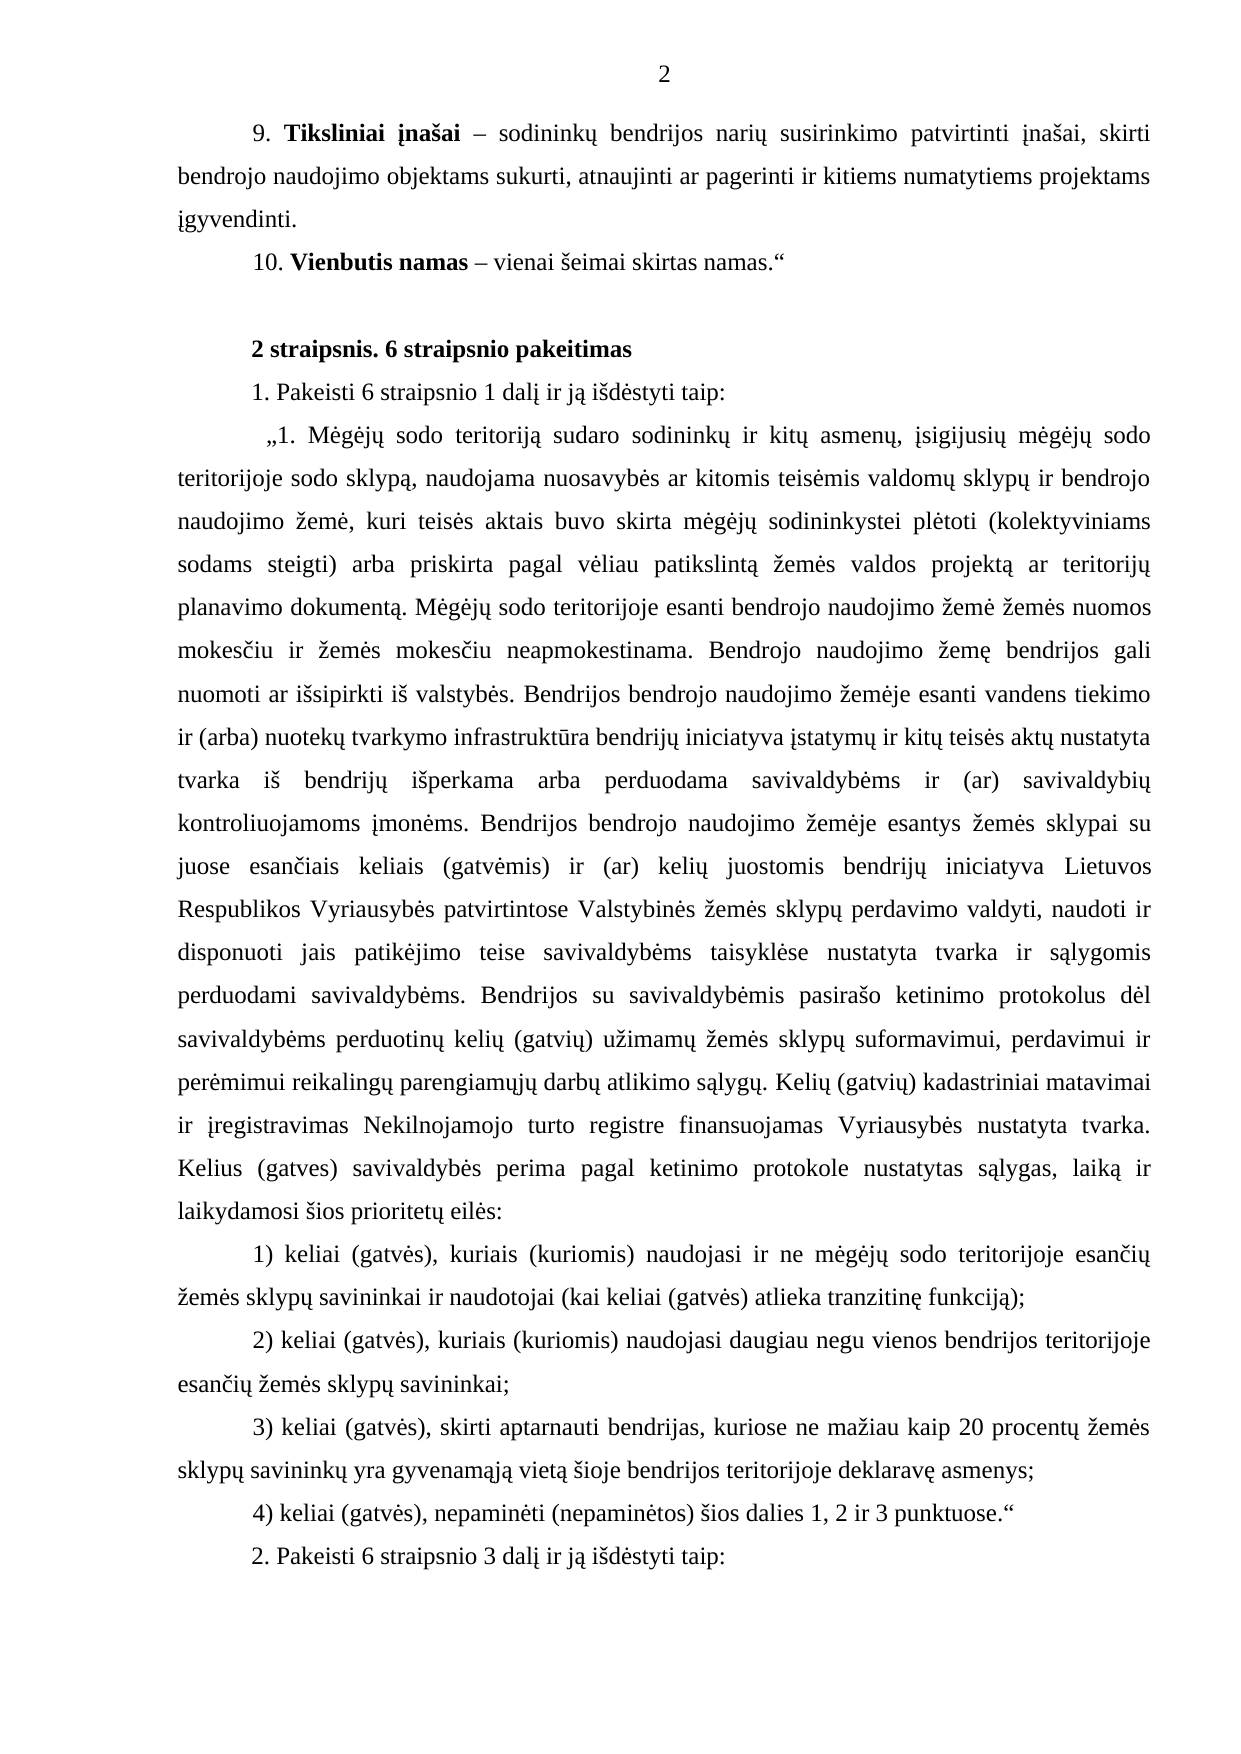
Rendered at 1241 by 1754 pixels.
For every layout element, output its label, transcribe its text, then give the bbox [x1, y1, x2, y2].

text 1. Pakeisti 6 straipsnio 1 dalį ir ją išdėstyti taip: [177, 377, 1152, 406]
text „1. Mėgėjų sodo teritoriją sudaro sodininkų ir kitų asmenų, įsigijusių mėgėjų sodo teritorijoje sodo sklypą, naudojama nuosavybės ar kitomis teisėmis valdomų sklypų ir bendrojo naudojimo žemė, kuri teisės aktais buvo skirta mėgėjų sodininkystei plėtoti (kolektyviniams sodams steigti) arba priskirta pagal vėliau patikslintą žemės valdos projektą ar teritorijų planavimo dokumentą. Mėgėjų sodo teritorijoje esanti bendrojo naudojimo žemė žemės nuomos mokesčiu ir žemės mokesčiu neapmokestinama. Bendrojo naudojimo žemę bendrijos gali nuomoti ar išsipirkti iš valstybės. Bendrijos bendrojo naudojimo žemėje esanti vandens tiekimo ir (arba) nuotekų tvarkymo infrastruktūra bendrijų iniciatyva įstatymų ir kitų teisės aktų nustatyta tvarka iš bendrijų išperkama arba perduodama savivaldybėms ir (ar) savivaldybių kontroliuojamoms įmonėms. Bendrijos bendrojo naudojimo žemėje esantys žemės sklypai su juose esančiais keliais (gatvėmis) ir (ar) kelių juostomis bendrijų iniciatyva Lietuvos Respublikos Vyriausybės patvirtintose Valstybinės žemės sklypų perdavimo valdyti, naudoti ir disponuoti jais patikėjimo teise savivaldybėms taisyklėse nustatyta tvarka ir sąlygomis perduodami savivaldybėms. Bendrijos su savivaldybėmis pasirašo ketinimo protokolus dėl savivaldybėms perduotinų kelių (gatvių) užimamų žemės sklypų suformavimui, perdavimui ir perėmimui reikalingų parengiamųjų darbų atlikimo sąlygų. Kelių (gatvių) kadastriniai matavimai ir įregistravimas Nekilnojamojo turto registre finansuojamas Vyriausybės nustatyta tvarka. Kelius (gatves) savivaldybės perima pagal ketinimo protokole nustatytas sąlygas, laiką ir laikydamosi šios prioritetų eilės: [177, 420, 1152, 1225]
text 2) keliai (gatvės), kuriais (kuriomis) naudojasi daugiau negu vienos bendrijos teritorijoje esančių žemės sklypų savininkai; [177, 1326, 1152, 1397]
text 2. Pakeisti 6 straipsnio 3 dalį ir ją išdėstyti taip: [177, 1541, 1152, 1570]
list 4) keliai (gatvės), nepaminėti (nepaminėtos) šios dalies 1, 2 ir 3 punktuose.“ [177, 1498, 1152, 1527]
text 10. Vienbutis namas – vienai šeimai skirtas namas.“ [177, 247, 1152, 276]
text 3) keliai (gatvės), skirti aptarnauti bendrijas, kuriose ne mažiau kaip 20 procentų žemės sklypų savininkų yra gyvenamąją vietą šioje bendrijos teritorijoje deklaravę asmenys; [177, 1412, 1152, 1484]
text 2 straipsnis. 6 straipsnio pakeitimas [177, 334, 1152, 362]
text 1) keliai (gatvės), kuriais (kuriomis) naudojasi ir ne mėgėjų sodo teritorijoje esančių žemės sklypų savininkai ir naudotojai (kai keliai (gatvės) atlieka tranzitinę funkciją); [177, 1239, 1152, 1311]
text 9. Tiksliniai įnašai – sodininkų bendrijos narių susirinkimo patvirtinti įnašai, skirti bendrojo naudojimo objektams sukurti, atnaujinti ar pagerinti ir kitiems numatytiems projektams įgyvendinti. [177, 118, 1152, 233]
